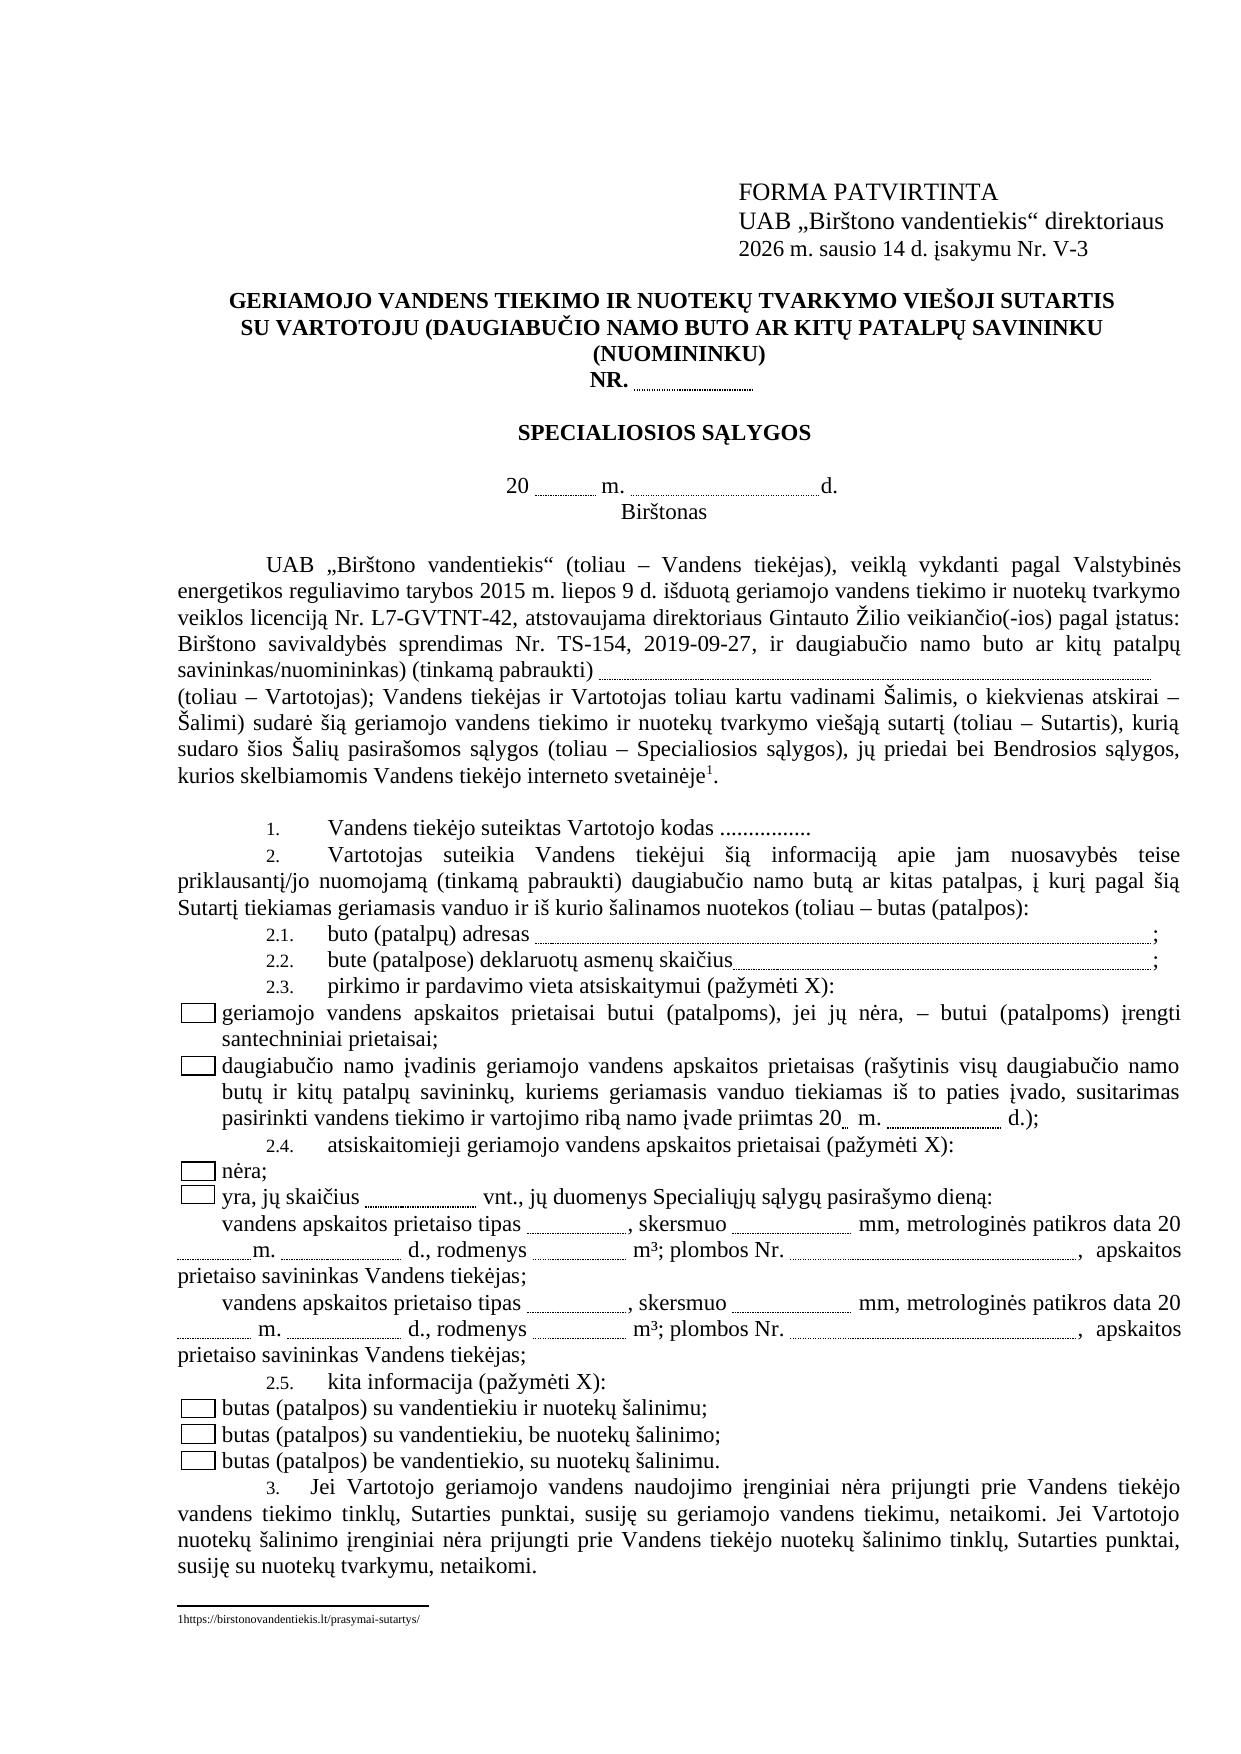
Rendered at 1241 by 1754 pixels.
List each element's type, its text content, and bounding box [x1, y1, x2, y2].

text butas (patalpos) su vandentiekiu ir nuotekų šalinimu; [177, 1394, 1181, 1421]
list kita informacija (pažymėti X): [177, 1368, 1181, 1394]
text FORMA PATVIRTINTA UAB „Birštono vandentiekis“ direktoriaus [738, 177, 1181, 235]
text UAB „Birštono vandentiekis“ (toliau – Vandens tiekėjas), veiklą vykdanti pagal Valstybinės energetikos reguliavimo tarybos 2015 m. liepos 9 d. išduotą geriamojo vandens tiekimo ir nuotekų tvarkymo veiklos licenciją Nr. L7-GVTNT-42, atstovaujama direktoriaus Gintauto Žilio veikiančio(-ios) pagal įstatus: Birštono savivaldybės sprendimas Nr. TS-154, 2019-09-27, ir daugiabučio namo buto ar kitų patalpų savininkas/nuomininkas) (tinkamą pabraukti) (toliau – Vartotojas); Vandens tiekėjas ir Vartotojas toliau kartu vadinami Šalimis, o kiekvienas atskirai – Šalimi) sudarė šią geriamojo vandens tiekimo ir nuotekų tvarkymo viešąją sutartį (toliau – Sutartis), kurią sudaro šios Šalių pasirašomos sąlygos (toliau – Specialiosios sąlygos), jų priedai bei Bendrosios sąlygos, kurios skelbiamomis Vandens tiekėjo interneto svetainėje. [177, 551, 1181, 788]
text Birštonas [147, 498, 1181, 524]
text 20 m. d. [162, 472, 1181, 498]
list Vartotojas suteikia Vandens tiekėjui šią informaciją apie jam nuosavybės teise priklausantį/jo nuomojamą (tinkamą pabraukti) daugiabučio namo butą ar kitas patalpas, į kurį pagal šią Sutartį tiekiamas geriamasis vanduo ir iš kurio šalinamos nuotekos (toliau – butas (patalpos): [177, 841, 1181, 920]
list bute (patalpose) deklaruotų asmenų skaičius ; [177, 946, 1181, 973]
text 2026 m. sausio 14 d. įsakymu Nr. V-3 [738, 235, 1181, 261]
text vandens apskaitos prietaiso tipas , skersmuo mm, metrologinės patikros data 20 m. d., rodmenys m³; plombos Nr. , apskaitos prietaiso savininkas Vandens tiekėjas; [177, 1289, 1181, 1368]
text SPECIALIOSIOS SĄLYGOS [148, 419, 1181, 446]
text GERIAMOJO VANDENS TIEKIMO IR NUOTEKŲ TVARKYMO VIEŠOJI SUTARTIS [162, 287, 1181, 314]
text daugiabučio namo įvadinis geriamojo vandens apskaitos prietaisas (rašytinis visų daugiabučio namo butų ir kitų patalpų savininkų, kuriems geriamasis vanduo tiekiamas iš to paties įvado, susitarimas pasirinkti vandens tiekimo ir vartojimo ribą namo įvade priimtas 20 m. d.); [222, 1052, 1181, 1131]
list Vandens tiekėjo suteiktas Vartotojo kodas ................ [177, 814, 1181, 841]
text geriamojo vandens apskaitos prietaisai butui (patalpoms), jei jų nėra, – butui (patalpoms) įrengti santechniniai prietaisai; [222, 999, 1181, 1052]
text vandens apskaitos prietaiso tipas , skersmuo mm, metrologinės patikros data 20 m. d., rodmenys m³; plombos Nr. , apskaitos prietaiso savininkas Vandens tiekėjas; [177, 1210, 1181, 1289]
list atsiskaitomieji geriamojo vandens apskaitos prietaisai (pažymėti X): [177, 1131, 1181, 1157]
text yra, jų skaičius vnt., jų duomenys Specialiųjų sąlygų pasirašymo dieną: [177, 1183, 1181, 1210]
text butas (patalpos) su vandentiekiu, be nuotekų šalinimo; [177, 1421, 1181, 1447]
text SU VARTOTOJU (DAUGIABUČIO NAMO BUTO AR KITŲ PATALPŲ SAVININKU (NUOMININKU) [162, 314, 1181, 366]
list pirkimo ir pardavimo vieta atsiskaitymui (pažymėti X): [177, 973, 1181, 999]
list Jei Vartotojo geriamojo vandens naudojimo įrenginiai nėra prijungti prie Vandens tiekėjo vandens tiekimo tinklų, Sutarties punktai, susiję su geriamojo vandens tiekimu, netaikomi. Jei Vartotojo nuotekų šalinimo įrenginiai nėra prijungti prie Vandens tiekėjo nuotekų šalinimo tinklų, Sutarties punktai, susiję su nuotekų tvarkymu, netaikomi. [177, 1473, 1181, 1579]
text NR. [162, 366, 1181, 393]
text https://birstonovandentiekis.lt/prasymai-sutartys/ [177, 1612, 1181, 1636]
text butas (patalpos) be vandentiekio, su nuotekų šalinimu. [177, 1447, 1181, 1473]
text nėra; [177, 1157, 1181, 1183]
list buto (patalpų) adresas ; [177, 920, 1181, 946]
